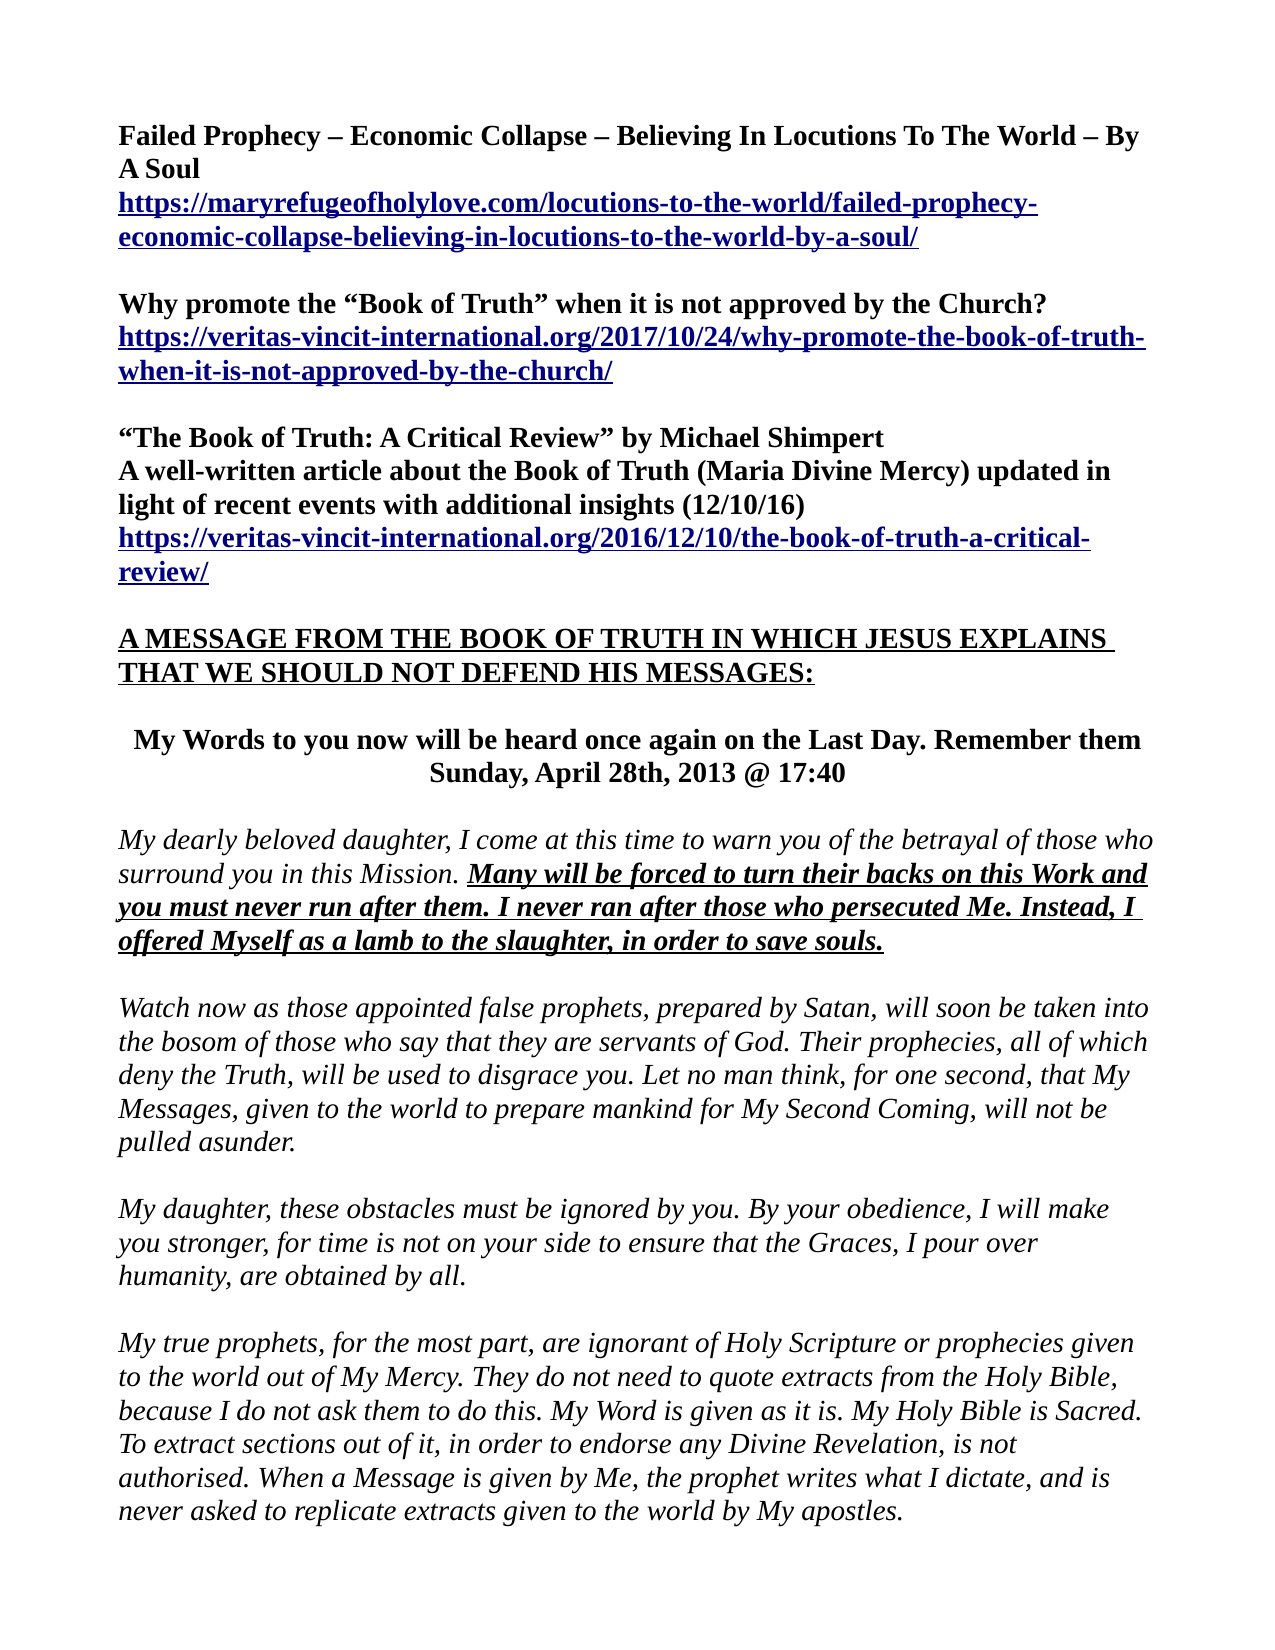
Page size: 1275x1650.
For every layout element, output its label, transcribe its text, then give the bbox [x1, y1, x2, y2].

text https://veritas-vincit-international.org/2016/12/10/the-book-of-truth-a-critical-review/ [118, 521, 1157, 588]
text https://veritas-vincit-international.org/2017/10/24/why-promote-the-book-of-truth-when-it-is-not-approved-by-the-church/ [118, 319, 1157, 386]
text Why promote the “Book of Truth” when it is not approved by the Church? [118, 286, 1157, 319]
text Sunday, April 28th, 2013 @ 17:40 [118, 755, 1157, 789]
text “The Book of Truth: A Critical Review” by Michael Shimpert [118, 420, 1157, 453]
text My daughter, these obstacles must be ignored by you. By your obedience, I will make you stronger, for time is not on your side to ensure that the Graces, I pour over humanity, are obtained by all. [118, 1191, 1157, 1292]
text A MESSAGE FROM THE BOOK OF TRUTH IN WHICH JESUS EXPLAINS THAT WE SHOULD NOT DEFEND HIS MESSAGES: [118, 621, 1157, 688]
text My true prophets, for the most part, are ignorant of Holy Scripture or prophecies given to the world out of My Mercy. They do not need to quote extracts from the Holy Bible, because I do not ask them to do this. My Word is given as it is. My Holy Bible is Sacred. To extract sections out of it, in order to endorse any Divine Revelation, is not authorised. When a Message is given by Me, the prophet writes what I dictate, and is never asked to replicate extracts given to the world by My apostles. [118, 1326, 1157, 1527]
text My Words to you now will be heard once again on the Last Day. Remember them [118, 722, 1157, 755]
text A well-written article about the Book of Truth (Maria Divine Mercy) updated in light of recent events with additional insights (12/10/16) [118, 453, 1157, 521]
text Failed Prophecy – Economic Collapse – Believing In Locutions To The World – By A Soul [118, 118, 1157, 185]
text My dearly beloved daughter, I come at this time to warn you of the betrayal of those who surround you in this Mission. Many will be forced to turn their backs on this Work and you must never run after them. I never ran after those who persecuted Me. Instead, I offered Myself as a lamb to the slaughter, in order to save souls. [118, 822, 1157, 957]
text Watch now as those appointed false prophets, prepared by Satan, will soon be taken into the bosom of those who say that they are servants of God. Their prophecies, all of which deny the Truth, will be used to disgrace you. Let no man think, for one second, that My Messages, given to the world to prepare mankind for My Second Coming, will not be pulled asunder. [118, 990, 1157, 1158]
text https://maryrefugeofholylove.com/locutions-to-the-world/failed-prophecy-economic-collapse-believing-in-locutions-to-the-world-by-a-soul/ [118, 185, 1157, 252]
